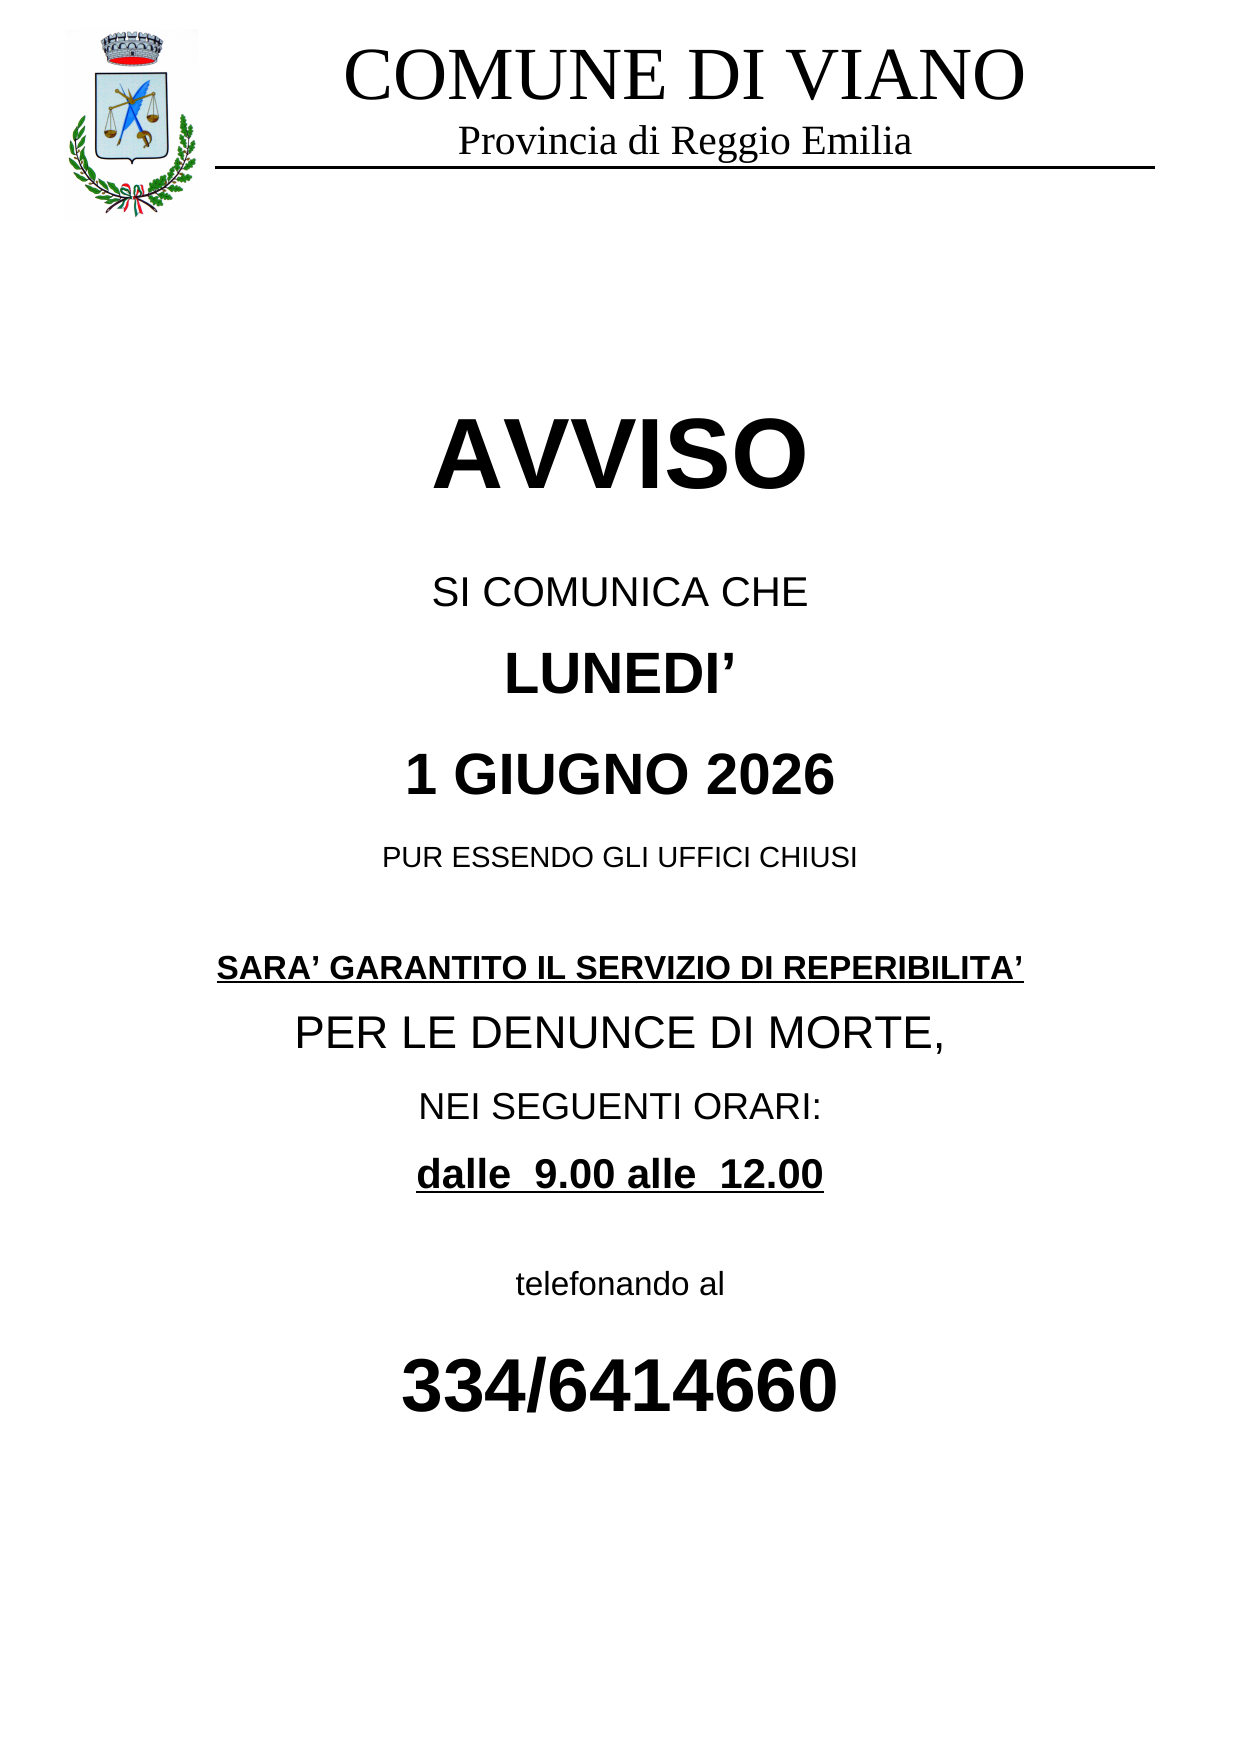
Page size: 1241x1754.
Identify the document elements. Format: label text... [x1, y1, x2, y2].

text PER LE DENUNCE DI MORTE, [118, 1006, 1122, 1058]
picture [65, 29, 199, 222]
text LUNEDI’ [118, 639, 1122, 706]
text SARA’ GARANTITO IL SERVIZIO DI REPERIBILITA’ [118, 948, 1122, 986]
text AVVISO [118, 394, 1122, 509]
text telefonando al [118, 1264, 1122, 1303]
text PUR ESSENDO GLI UFFICI CHIUSI [118, 840, 1122, 873]
text NEI SEGUENTI ORARI: [118, 1084, 1122, 1128]
table_header [199, 30, 208, 222]
text 334/6414660 [118, 1341, 1122, 1427]
table_header COMUNE DI VIANO Provincia di Reggio Emilia [208, 30, 1163, 222]
text SI COMUNICA CHE [118, 567, 1122, 615]
table_header [58, 30, 65, 222]
text 1 GIUGNO 2026 [118, 739, 1122, 806]
text dalle 9.00 alle 12.00 [118, 1149, 1122, 1197]
